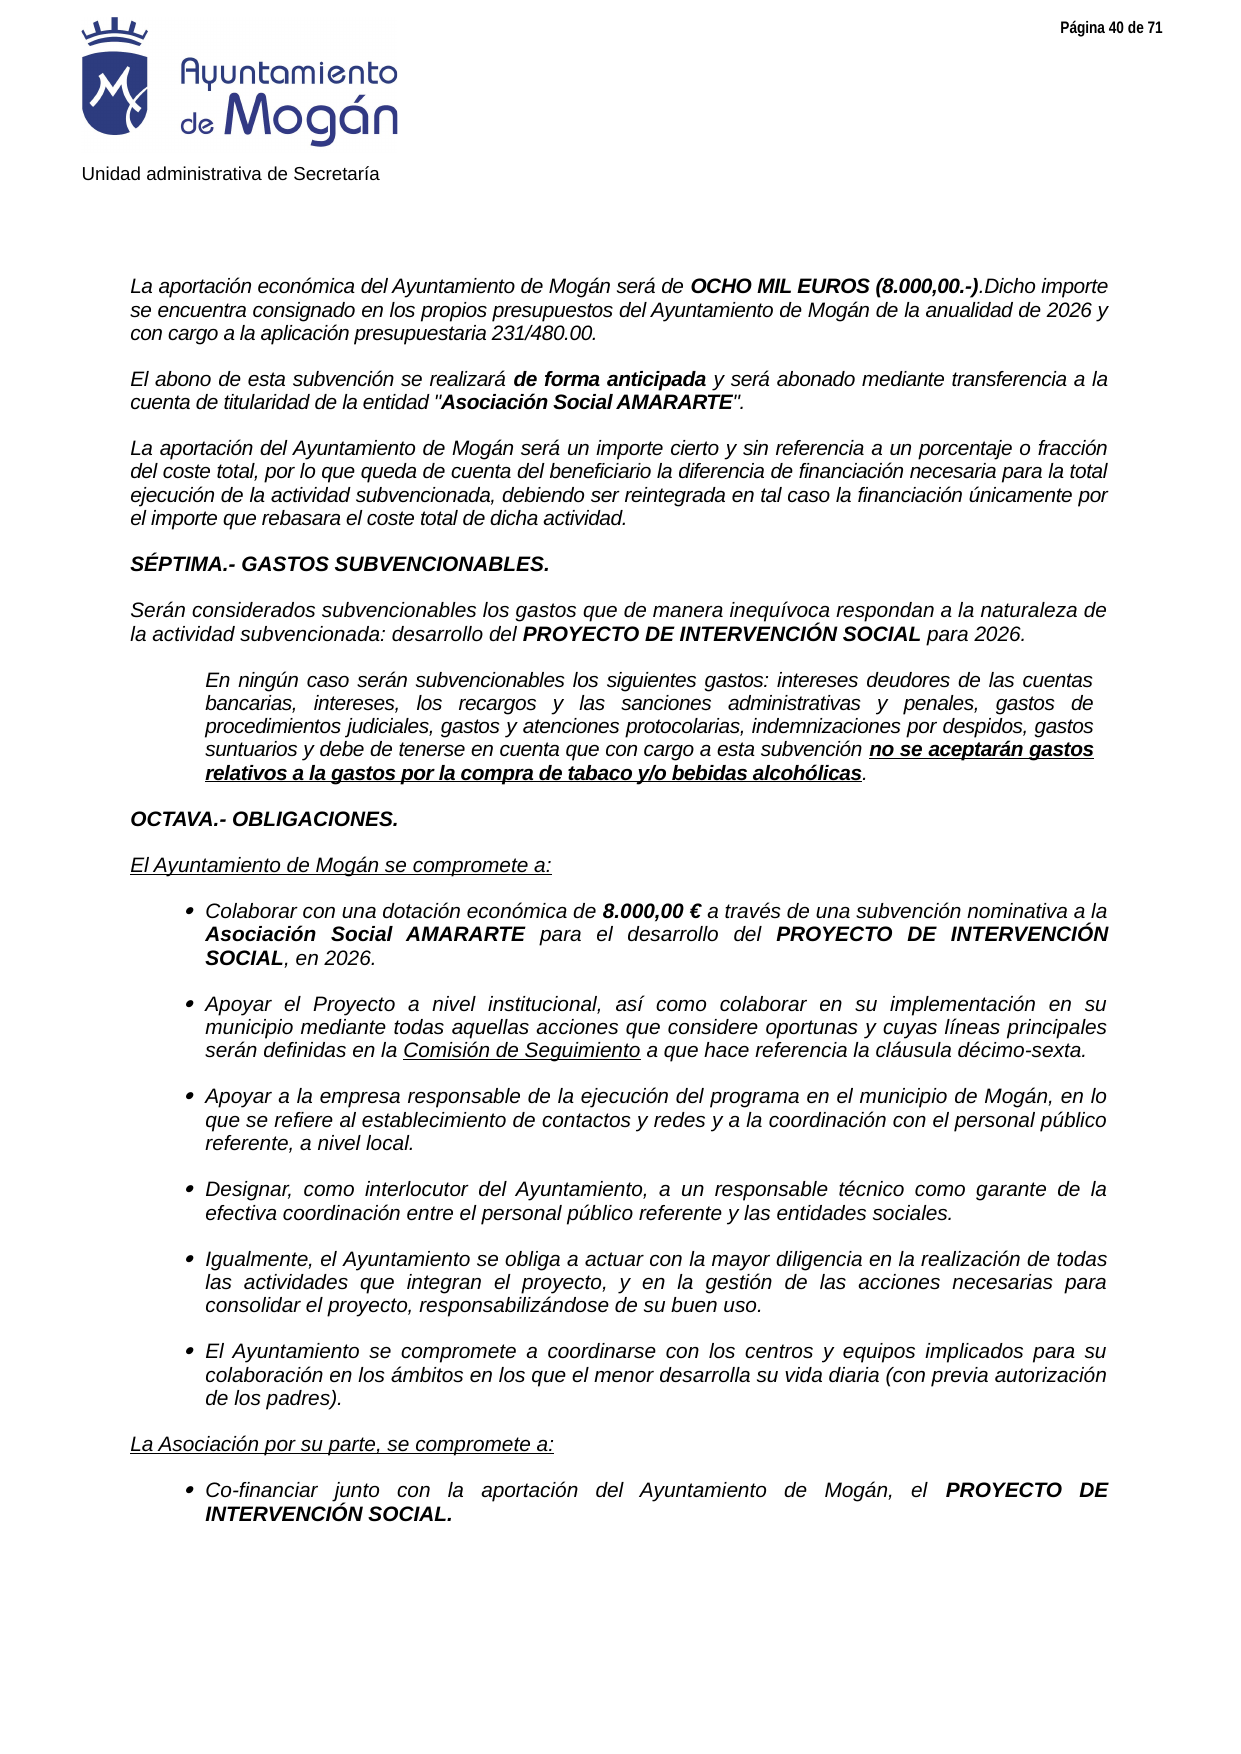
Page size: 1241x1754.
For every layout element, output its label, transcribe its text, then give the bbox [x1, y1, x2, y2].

list Colaborar con una dotación económica de 8.000,00 € a través de una subvención nominativa a la Asociación Social AMARARTE para el desarrollo del PROYECTO DE INTERVENCIÓN SOCIAL, en 2026. [184, 899, 1110, 969]
text SÉPTIMA.- GASTOS SUBVENCIONABLES. [130, 553, 1110, 576]
list Apoyar el Proyecto a nivel institucional, así como colaborar en su implementación en su municipio mediante todas aquellas acciones que considere oportunas y cuyas líneas principales serán definidas en la Comisión de Seguimiento a que hace referencia la cláusula décimo-sexta. [184, 992, 1110, 1062]
list Igualmente, el Ayuntamiento se obliga a actuar con la mayor diligencia en la realización de todas las actividades que integran el proyecto, y en la gestión de las acciones necesarias para consolidar el proyecto, responsabilizándose de su buen uso. [184, 1247, 1110, 1317]
list Apoyar a la empresa responsable de la ejecución del programa en el municipio de Mogán, en lo que se refiere al establecimiento de contactos y redes y a la coordinación con el personal público referente, a nivel local. [184, 1085, 1110, 1155]
text La aportación económica del Ayuntamiento de Mogán será de OCHO MIL EUROS (8.000,00.-).Dicho importe se encuentra consignado en los propios presupuestos del Ayuntamiento de Mogán de la anualidad de 2026 y con cargo a la aplicación presupuestaria 231/480.00. [130, 275, 1110, 344]
text OCTAVA.- OBLIGACIONES. [130, 807, 1110, 831]
text La aportación del Ayuntamiento de Mogán será un importe cierto y sin referencia a un porcentaje o fracción del coste total, por lo que queda de cuenta del beneficiario la diferencia de financiación necesaria para la total ejecución de la actividad subvencionada, debiendo ser reintegrada en tal caso la financiación únicamente por el importe que rebasara el coste total de dicha actividad. [130, 437, 1110, 530]
text El abono de esta subvención se realizará de forma anticipada y será abonado mediante transferencia a la cuenta de titularidad de la entidad "Asociación Social AMARARTE". [130, 367, 1110, 414]
picture [81, 17, 398, 153]
text En ningún caso serán subvencionables los siguientes gastos: intereses deudores de las cuentas bancarias, intereses, los recargos y las sanciones administrativas y penales, gastos de procedimientos judiciales, gastos y atenciones protocolarias, indemnizaciones por despidos, gastos suntuarios y debe de tenerse en cuenta que con cargo a esta subvención no se aceptarán gastos relativos a la gastos por la compra de tabaco y/o bebidas alcohólicas. [205, 668, 1096, 784]
list El Ayuntamiento se compromete a coordinarse con los centros y equipos implicados para su colaboración en los ámbitos en los que el menor desarrolla su vida diaria (con previa autorización de los padres). [184, 1340, 1110, 1410]
list Co-financiar junto con la aportación del Ayuntamiento de Mogán, el PROYECTO DE INTERVENCIÓN SOCIAL. [184, 1479, 1110, 1525]
text El Ayuntamiento de Mogán se compromete a: [130, 853, 1110, 877]
text La Asociación por su parte, se compromete a: [130, 1433, 1110, 1456]
text Serán considerados subvencionables los gastos que de manera inequívoca respondan a la naturaleza de la actividad subvencionada: desarrollo del PROYECTO DE INTERVENCIÓN SOCIAL para 2026. [130, 599, 1110, 645]
list Designar, como interlocutor del Ayuntamiento, a un responsable técnico como garante de la efectiva coordinación entre el personal público referente y las entidades sociales. [184, 1178, 1110, 1224]
